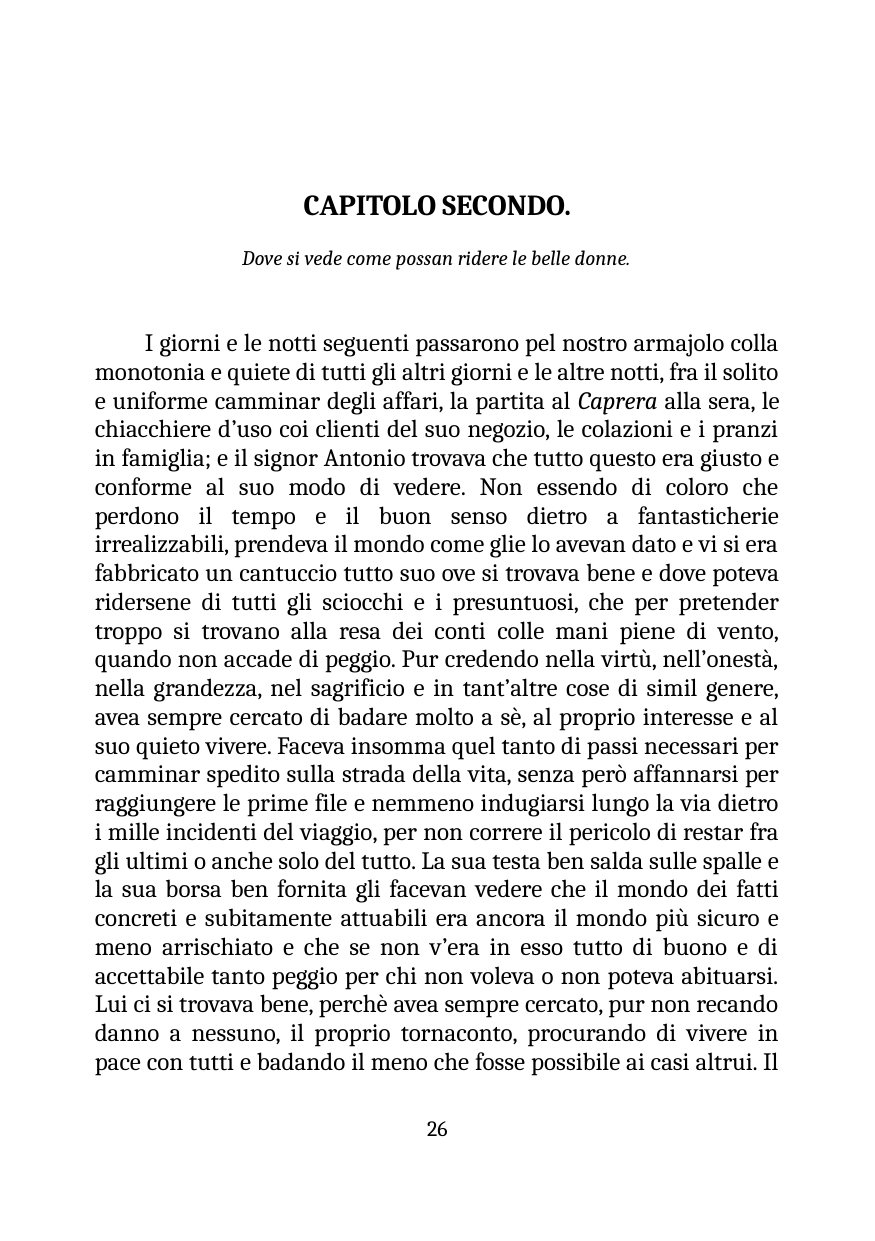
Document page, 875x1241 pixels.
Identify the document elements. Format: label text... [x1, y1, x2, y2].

subtitle Dove si vede come possan ridere le belle donne. [94, 246, 779, 270]
subtitle CAPITOLO SECONDO. [94, 189, 779, 222]
text I giorni e le notti seguenti passarono pel nostro armajolo colla monotonia e quiete di tutti gli altri giorni e le altre notti, fra il solito e uniforme camminar degli affari, la partita al Caprera alla sera, le chiacchiere d’uso coi clienti del suo negozio, le colazioni e i pranzi in famiglia; e il signor Antonio trovava che tutto questo era giusto e conforme al suo modo di vedere. Non essendo di coloro che perdono il tempo e il buon senso dietro a fantasticherie irrealizzabili, prendeva il mondo come glie lo avevan dato e vi si era fabbricato un cantuccio tutto suo ove si trovava bene e dove poteva ridersene di tutti gli sciocchi e i presuntuosi, che per pretender troppo si trovano alla resa dei conti colle mani piene di vento, quando non accade di peggio. Pur credendo nella virtù, nell’onestà, nella grandezza, nel sagrificio e in tant’altre cose di simil genere, avea sempre cercato di badare molto a sè, al proprio interesse e al suo quieto vivere. Faceva insomma quel tanto di passi necessari per camminar spedito sulla strada della vita, senza però affannarsi per raggiungere le prime file e nemmeno indugiarsi lungo la via dietro i mille incidenti del viaggio, per non correre il pericolo di restar fra gli ultimi o anche solo del tutto. La sua testa ben salda sulle spalle e la sua borsa ben fornita gli facevan vedere che il mondo dei fatti concreti e subitamente attuabili era ancora il mondo più sicuro e meno arrischiato e che se non v’era in esso tutto di buono e di accettabile tanto peggio per chi non voleva o non poteva abituarsi. Lui ci si trovava bene, perchè avea sempre cercato, pur non recando danno a nessuno, il proprio tornaconto, procurando di vivere in pace con tutti e badando il meno che fosse possibile ai casi altrui. Il [94, 329, 779, 1077]
